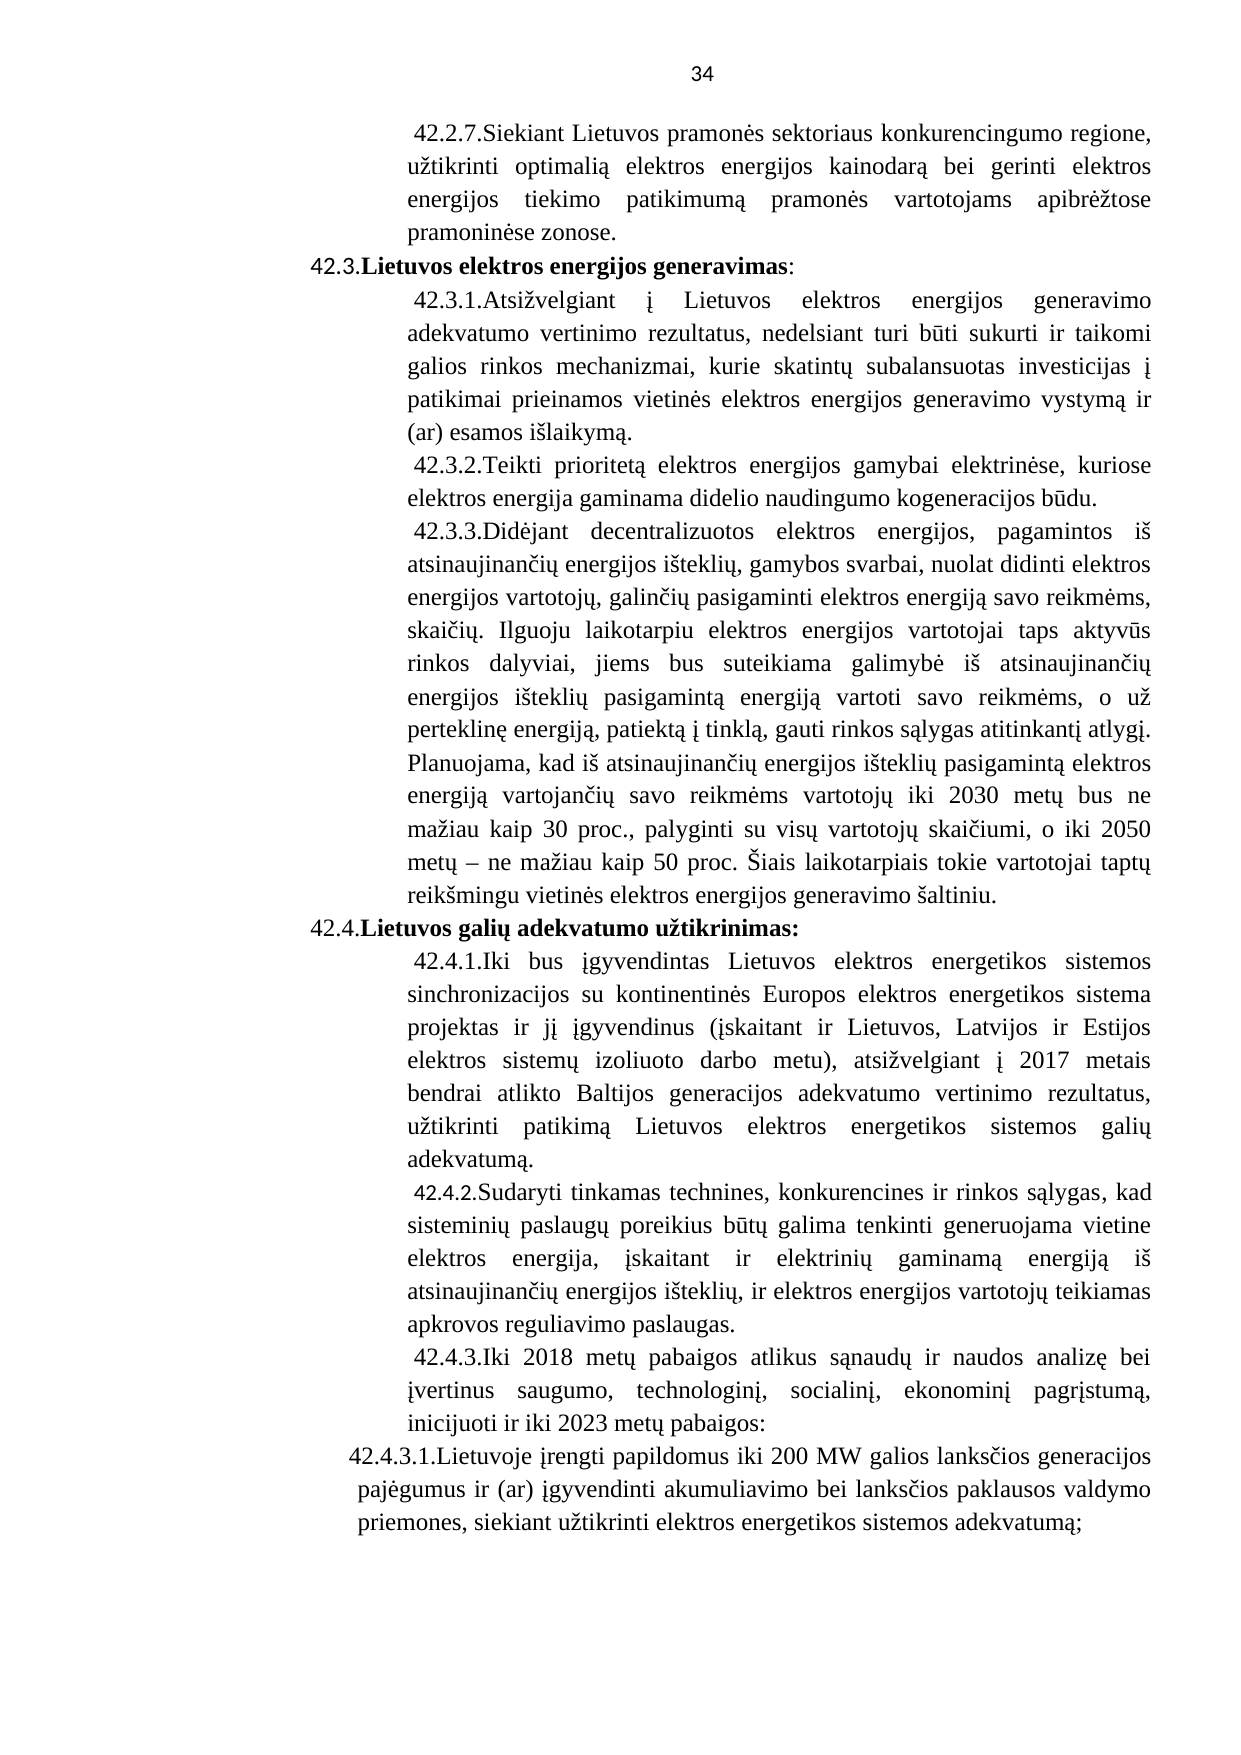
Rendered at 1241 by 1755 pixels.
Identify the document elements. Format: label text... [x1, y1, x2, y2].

list Lietuvoje įrengti papildomus iki 200 MW galios lanksčios generacijos pajėgumus ir (ar) įgyvendinti akumuliavimo bei lanksčios paklausos valdymo priemones, siekiant užtikrinti elektros energetikos sistemos adekvatumą; [290, 1441, 1152, 1536]
list Didėjant decentralizuotos elektros energijos, pagamintos iš atsinaujinančių energijos išteklių, gamybos svarbai, nuolat didinti elektros energijos vartotojų, galinčių pasigaminti elektros energiją savo reikmėms, skaičių. Ilguoju laikotarpiu elektros energijos vartotojai taps aktyvūs rinkos dalyviai, jiems bus suteikiama galimybė iš atsinaujinančių energijos išteklių pasigamintą energiją vartoti savo reikmėms, o už perteklinę energiją, patiektą į tinklą, gauti rinkos sąlygas atitinkantį atlygį. Planuojama, kad iš atsinaujinančių energijos išteklių pasigamintą elektros energiją vartojančių savo reikmėms vartotojų iki 2030 metų bus ne mažiau kaip 30 proc., palyginti su visų vartotojų skaičiumi, o iki 2050 metų – ne mažiau kaip 50 proc. Šiais laikotarpiais tokie vartotojai taptų reikšmingu vietinės elektros energijos generavimo šaltiniu. [354, 516, 1152, 908]
list Lietuvos elektros energijos generavimas: [251, 250, 1152, 281]
list Siekiant Lietuvos pramonės sektoriaus konkurencingumo regione, užtikrinti optimalią elektros energijos kainodarą bei gerinti elektros energijos tiekimo patikimumą pramonės vartotojams apibrėžtose pramoninėse zonose. [354, 118, 1152, 246]
list Lietuvos galių adekvatumo užtikrinimas: [251, 913, 1152, 941]
list Atsižvelgiant į Lietuvos elektros energijos generavimo adekvatumo vertinimo rezultatus, nedelsiant turi būti sukurti ir taikomi galios rinkos mechanizmai, kurie skatintų subalansuotas investicijas į patikimai prieinamos vietinės elektros energijos generavimo vystymą ir (ar) esamos išlaikymą. [354, 285, 1152, 446]
list Sudaryti tinkamas technines, konkurencines ir rinkos sąlygas, kad sisteminių paslaugų poreikius būtų galima tenkinti generuojama vietine elektros energija, įskaitant ir elektrinių gaminamą energiją iš atsinaujinančių energijos išteklių, ir elektros energijos vartotojų teikiamas apkrovos reguliavimo paslaugas. [354, 1177, 1152, 1338]
list Iki bus įgyvendintas Lietuvos elektros energetikos sistemos sinchronizacijos su kontinentinės Europos elektros energetikos sistema projektas ir jį įgyvendinus (įskaitant ir Lietuvos, Latvijos ir Estijos elektros sistemų izoliuoto darbo metu), atsižvelgiant į 2017 metais bendrai atlikto Baltijos generacijos adekvatumo vertinimo rezultatus, užtikrinti patikimą Lietuvos elektros energetikos sistemos galių adekvatumą. [354, 946, 1152, 1173]
list Iki 2018 metų pabaigos atlikus sąnaudų ir naudos analizę bei įvertinus saugumo, technologinį, socialinį, ekonominį pagrįstumą, inicijuoti ir iki 2023 metų pabaigos: [354, 1342, 1152, 1437]
list Teikti prioritetą elektros energijos gamybai elektrinėse, kuriose elektros energija gaminama didelio naudingumo kogeneracijos būdu. [354, 450, 1152, 512]
